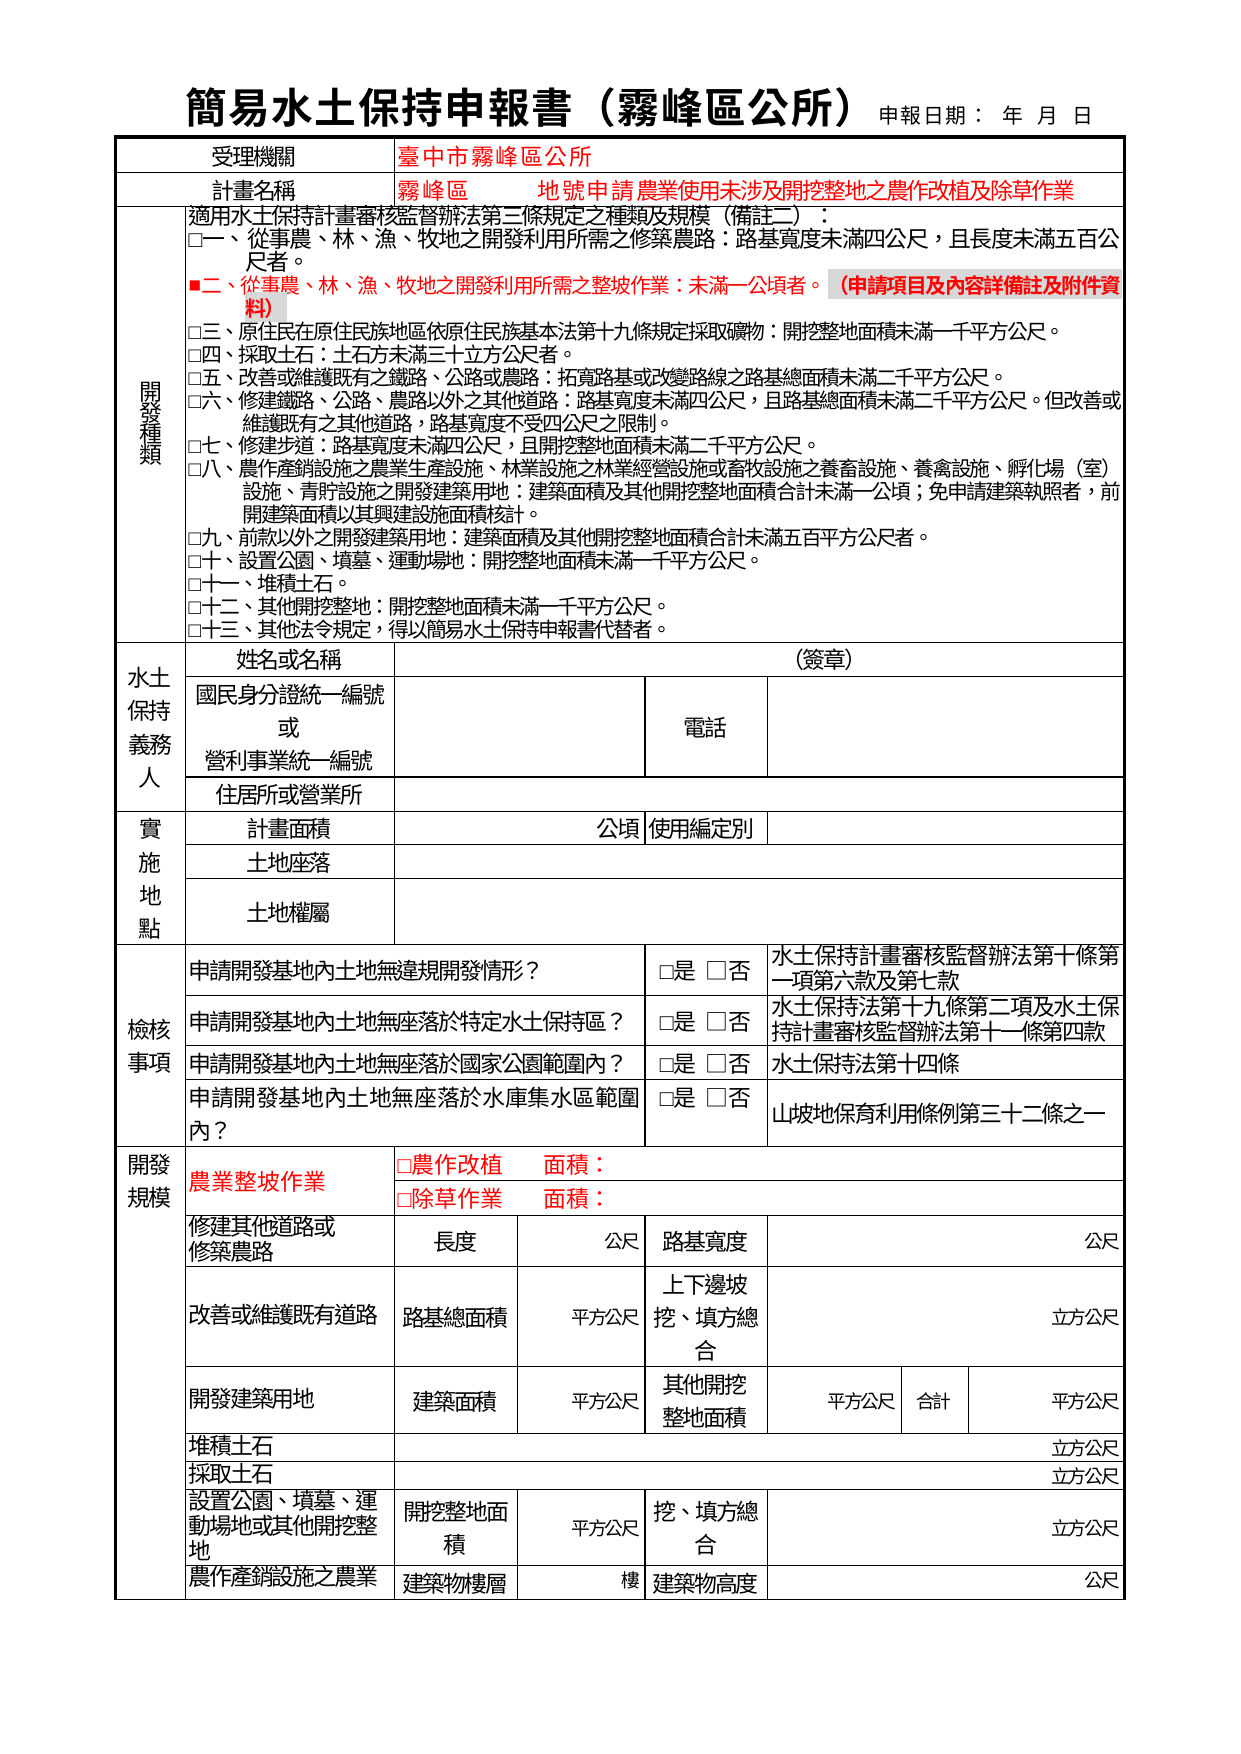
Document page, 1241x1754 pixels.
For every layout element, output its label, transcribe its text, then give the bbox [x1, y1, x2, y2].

table_cell 申請開發基地內土地無座落於特定水土保持區？ [186, 996, 644, 1045]
table_cell 申請開發基地內土地無座落於水庫集水區範圍內？ [186, 1080, 644, 1146]
table_cell 水土保持法第十四條 [768, 1046, 1123, 1079]
table_cell 農作產銷設施之農業 [186, 1566, 394, 1599]
table_cell [768, 677, 1123, 776]
table_cell 平方公尺 [518, 1490, 644, 1565]
table_cell 挖、填方總合 [646, 1490, 767, 1565]
table_cell 公尺 [768, 1566, 1123, 1599]
table_cell 開發 規模 [117, 1147, 185, 1599]
table_cell 平方公尺 [518, 1267, 644, 1366]
table_cell 公尺 [768, 1216, 1123, 1266]
table_cell 電話 [646, 677, 767, 776]
table_cell 堆積土石 [186, 1434, 394, 1461]
table_cell [395, 778, 1123, 811]
table_cell 立方公尺 [395, 1434, 1123, 1461]
table_cell 採取土石 [186, 1462, 394, 1489]
table_cell 修建其他道路或 修築農路 [186, 1216, 394, 1266]
table_header 受理機關 [117, 139, 394, 172]
table_cell 開發種類 [117, 207, 185, 642]
table_cell 設置公園、墳墓、運動場地或其他開挖整地 [186, 1490, 394, 1565]
table_cell 公頃 [395, 812, 644, 844]
table_cell （簽章） [395, 643, 1123, 676]
table_cell 使用編定別 [646, 812, 767, 844]
table_cell 計畫名稱 [117, 173, 394, 206]
table_cell 立方公尺 [768, 1490, 1123, 1565]
table_cell 建築面積 [395, 1367, 517, 1433]
table_cell 上下邊坡 挖、填方總合 [646, 1267, 767, 1366]
table_cell 姓名或名稱 [186, 643, 394, 676]
table_cell 平方公尺 [768, 1367, 901, 1433]
table_cell 申請開發基地內土地無違規開發情形？ [186, 945, 644, 994]
table_cell 土地權屬 [186, 879, 394, 944]
table_cell 住居所或營業所 [186, 778, 394, 811]
table_cell 水土保持計畫審核監督辦法第十條第一項第六款及第七款 [768, 945, 1123, 994]
table_cell 計畫面積 [186, 812, 394, 844]
table_cell 適用水土保持計畫審核監督辦法第三條規定之種類及規模（備註二）： □一、從事農、林、漁、牧地之開發利用所需之修築農路：路基寬度未滿四公尺，且長度未滿五百公尺者。 ■二、從事農、林、漁、牧地之開發利用所需之整坡作業：未滿一公頃者。（申請項目及內容詳備註及附件資料） □三、原住民在原住民族地區依原住民族基本法第十九條規定採取礦物：開挖整地面積未滿一千平方公尺。 □四、採取土石：土石方未滿三十立方公尺者。 □五、改善或維護既有之鐵路、公路或農路：拓寬路基或改變路線之路基總面積未滿二千平方公尺。 □六、修建鐵路、公路、農路以外之其他道路：路基寬度未滿四公尺，且路基總面積未滿二千平方公尺。但改善或維護既有之其他道路，路基寬度不受四公尺之限制。 □七、修建步道：路基寬度未滿四公尺，且開挖整地面積未滿二千平方公尺。 □八、農作產銷設施之農業生產設施、林業設施之林業經營設施或畜牧設施之養畜設施、養禽設施、孵化場（室）設施、青貯設施之開發建築用地：建築面積及其他開挖整地面積合計未滿一公頃；免申請建築執照者，前開建築面積以其興建設施面積核計。 □九、前款以外之開發建築用地：建築面積及其他開挖整地面積合計未滿五百平方公尺者。 □十、設置公園、墳墓、運動場地：開挖整地面積未滿一千平方公尺。 □十一、堆積土石。 □十二、其他開挖整地：開挖整地面積未滿一千平方公尺。 □十三、其他法令規定，得以簡易水土保持申報書代替者。 [186, 207, 1123, 642]
table_cell 樓 [518, 1566, 644, 1599]
text 簡易水土保持申報書（霧峰區公所）申報日期： 年 月 日 [148, 75, 1092, 135]
table_cell 實施 地點 [117, 812, 185, 944]
table_cell □是 □否 [646, 1046, 767, 1079]
table_cell □是 □否 [646, 996, 767, 1045]
table_cell 國民身分證統一編號或 營利事業統一編號 [186, 677, 394, 776]
table_cell 建築物高度 [646, 1566, 767, 1599]
table_cell □是 □否 [646, 945, 767, 994]
table_cell □是 □否 [646, 1080, 767, 1146]
table_cell 路基寬度 [646, 1216, 767, 1266]
table_cell 公尺 [518, 1216, 644, 1266]
table_cell 山坡地保育利用條例第三十二條之一 [768, 1080, 1123, 1146]
table_cell 平方公尺 [518, 1367, 644, 1433]
table_cell 霧峰區 地號申請農業使用未涉及開挖整地之農作改植及除草作業 [395, 173, 1123, 206]
table_cell 開發建築用地 [186, 1367, 394, 1433]
table_cell 其他開挖 整地面積 [646, 1367, 767, 1433]
table_cell 立方公尺 [395, 1462, 1123, 1489]
table_cell 申請開發基地內土地無座落於國家公園範圍內？ [186, 1046, 644, 1079]
table_cell 合計 [902, 1367, 968, 1433]
table_cell 土地座落 [186, 845, 394, 878]
table_cell 開挖整地面積 [395, 1490, 517, 1565]
table_cell 平方公尺 [969, 1367, 1123, 1433]
table_cell 檢核 事項 [117, 945, 185, 1146]
table_cell □除草作業 面積： [395, 1181, 1123, 1214]
table_cell 農業整坡作業 [186, 1147, 394, 1214]
table_cell 路基總面積 [395, 1267, 517, 1366]
table_cell 改善或維護既有道路 [186, 1267, 394, 1366]
table_cell 水土保持法第十九條第二項及水土保持計畫審核監督辦法第十一條第四款 [768, 996, 1123, 1045]
table_cell 建築物樓層 [395, 1566, 517, 1599]
table_cell [768, 812, 1123, 844]
table_cell [395, 677, 644, 776]
table_cell [395, 845, 1123, 878]
table_cell [395, 879, 1123, 944]
table_cell 立方公尺 [768, 1267, 1123, 1366]
table_cell 長度 [395, 1216, 517, 1266]
table_cell □農作改植 面積： [395, 1147, 1123, 1180]
table_header 臺中市霧峰區公所 [395, 139, 1123, 172]
table_cell 水土 保持 義務人 [117, 643, 185, 811]
